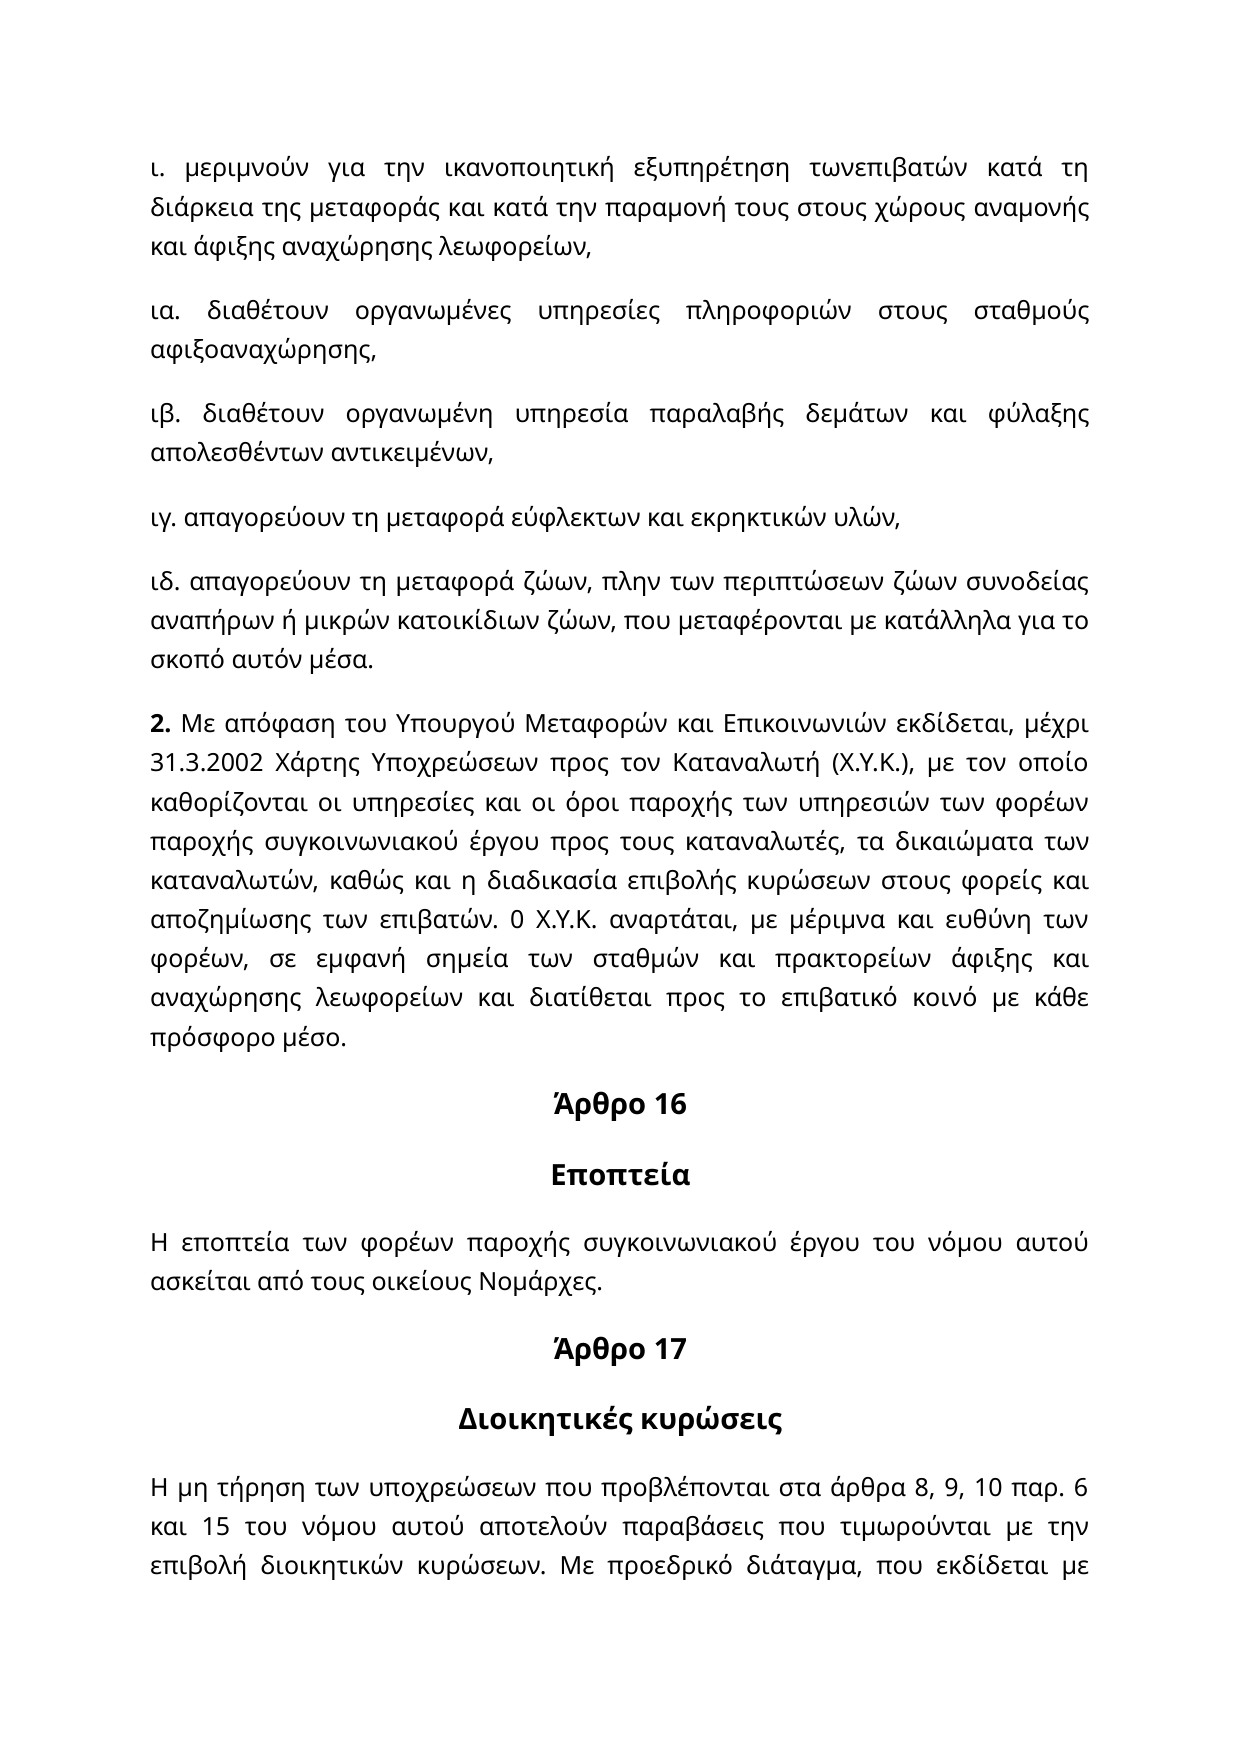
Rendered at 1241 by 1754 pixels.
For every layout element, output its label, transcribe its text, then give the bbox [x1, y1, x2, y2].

text ια. διαθέτουν οργανωμένες υπηρεσίες πληροφοριών στους σταθμούς αφιξοαναχώρησης, [150, 292, 1090, 366]
text 2. Με απόφαση του Υπουργού Μεταφορών και Επικοινωνιών εκδίδεται, μέχρι 31.3.2002 Χάρτης Υποχρεώσεων προς τον Καταναλωτή (Χ.Υ.Κ.), με τον οποίο καθορίζονται οι υπηρεσίες και οι όροι παροχής των υπηρεσιών των φορέων παροχής συγκοινωνιακού έργου προς τους καταναλωτές, τα δικαιώματα των καταναλωτών, καθώς και η διαδικασία επιβολής κυρώσεων στους φορείς και αποζημίωσης των επιβατών. 0 Χ.Υ.Κ. αναρτάται, με μέριμνα και ευθύνη των φορέων, σε εμφανή σημεία των σταθμών και πρακτορείων άφιξης και αναχώρησης λεωφορείων και διατίθεται προς το επιβατικό κοινό με κάθε πρόσφορο μέσο. [150, 706, 1090, 1053]
subtitle Διοικητικές κυρώσεις [150, 1398, 1090, 1438]
text ιγ. απαγορεύουν τη μεταφορά εύφλεκτων και εκρηκτικών υλών, [150, 499, 1090, 533]
text ιδ. απαγορεύουν τη μεταφορά ζώων, πλην των περιπτώσεων ζώων συνοδείας αναπήρων ή μικρών κατοικίδιων ζώων, που μεταφέρονται με κατάλληλα για το σκοπό αυτόν μέσα. [150, 563, 1090, 676]
subtitle Άρθρο 16 [150, 1083, 1090, 1123]
text ι. μεριμνούν για την ικανοποιητική εξυπηρέτηση τωνεπιβατών κατά τη διάρκεια της μεταφοράς και κατά την παραμονή τους στους χώρους αναμονής και άφιξης αναχώρησης λεωφορείων, [150, 150, 1090, 262]
subtitle Εποπτεία [150, 1154, 1090, 1194]
text Η μη τήρηση των υποχρεώσεων που προβλέπονται στα άρθρα 8, 9, 10 παρ. 6 και 15 του νόμου αυτού αποτελούν παραβάσεις που τιμωρούνται με την επιβολή διοικητικών κυρώσεων. Με προεδρικό διάταγμα, που εκδίδεται με [150, 1469, 1090, 1582]
subtitle Άρθρο 17 [150, 1328, 1090, 1368]
text ιβ. διαθέτουν οργανωμένη υπηρεσία παραλαβής δεμάτων και φύλαξης απολεσθέντων αντικειμένων, [150, 396, 1090, 469]
text Η εποπτεία των φορέων παροχής συγκοινωνιακού έργου του νόμου αυτού ασκείται από τους οικείους Νομάρχες. [150, 1224, 1090, 1298]
